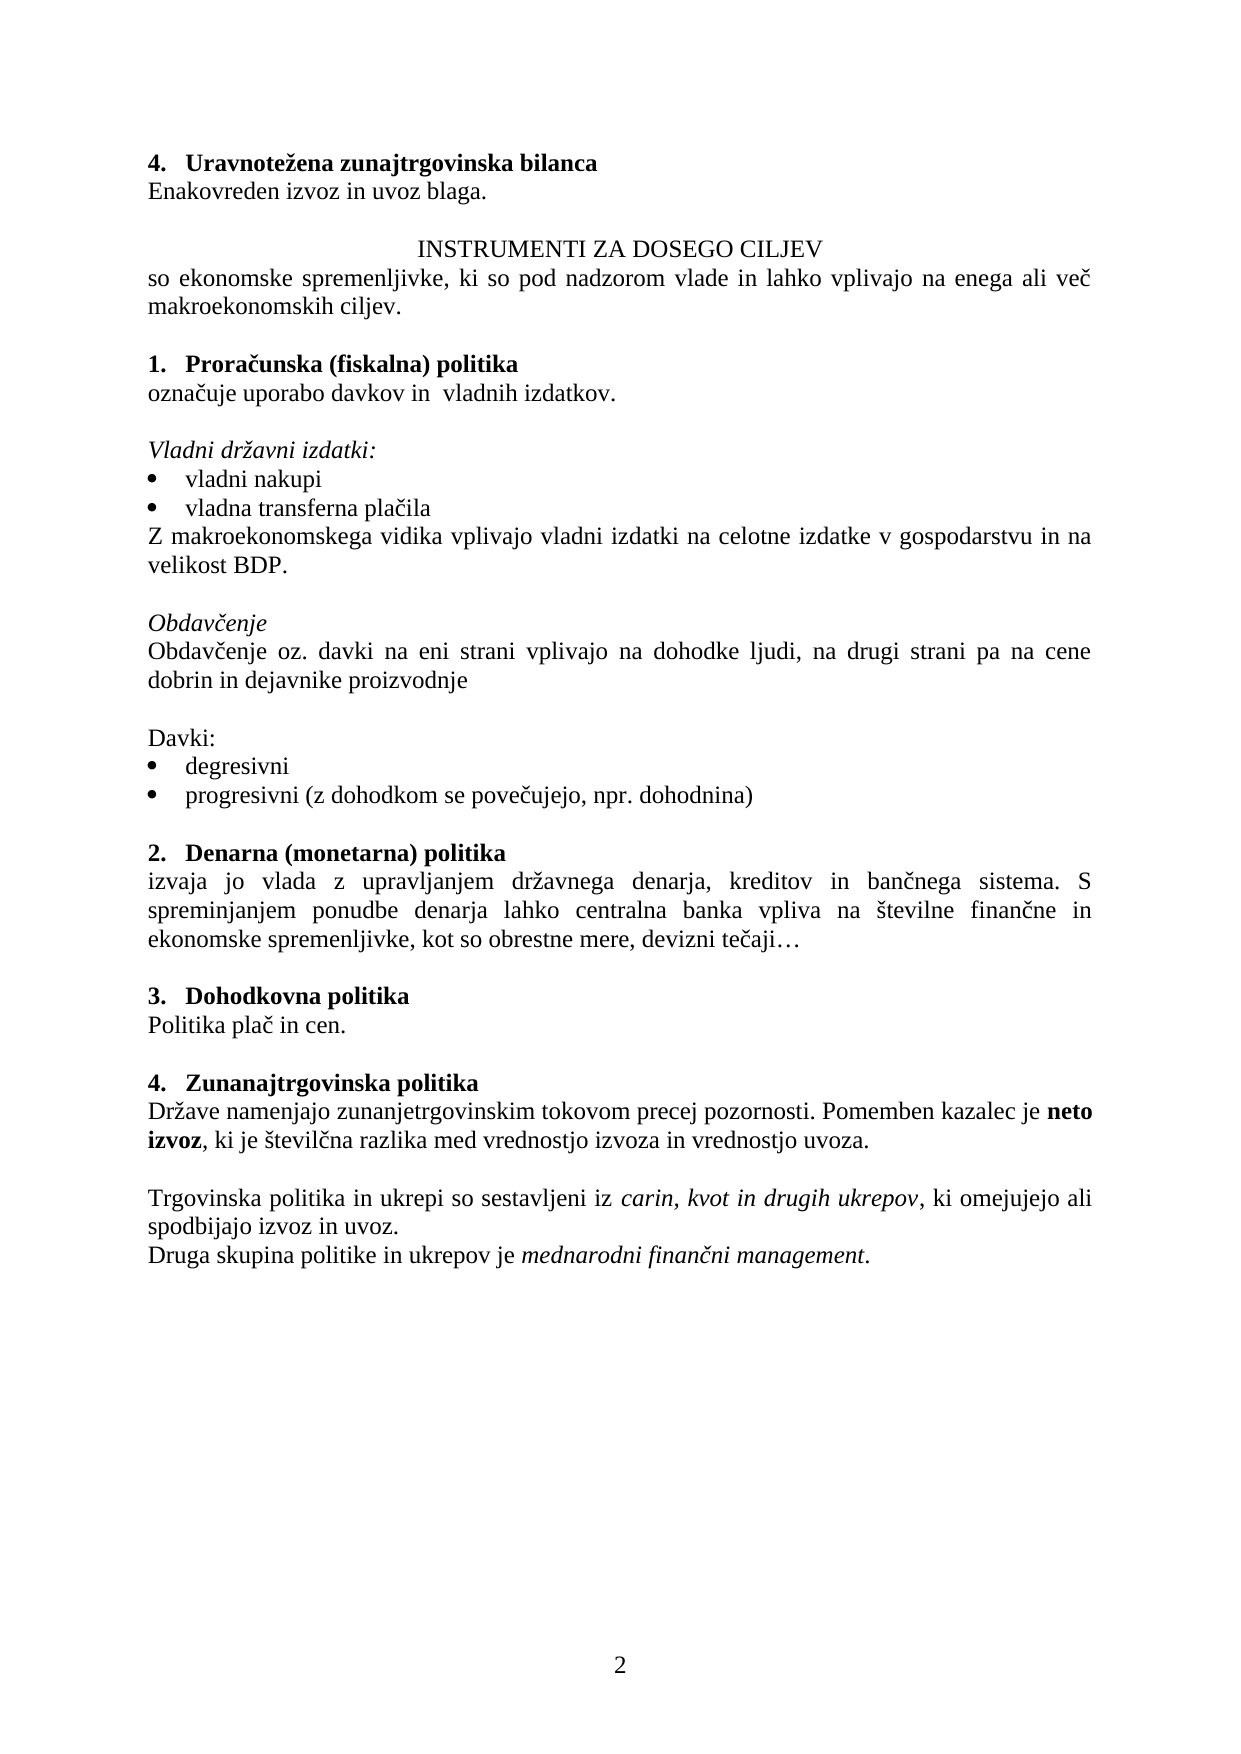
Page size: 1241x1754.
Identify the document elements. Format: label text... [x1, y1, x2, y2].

text Obdavčenje oz. davki na eni strani vplivajo na dohodke ljudi, na drugi strani pa na cene dobrin in dejavnike proizvodnje [148, 636, 1093, 694]
list Zunanajtrgovinska politika [148, 1068, 1093, 1096]
text Davki: [148, 723, 1093, 751]
subtitle Obdavčenje [148, 608, 1093, 636]
text označuje uporabo davkov in vladnih izdatkov. [148, 378, 1093, 406]
list vladna transferna plačila [148, 493, 1093, 521]
text Politika plač in cen. [148, 1010, 1093, 1039]
text Druga skupina politike in ukrepov je mednarodni finančni management. [148, 1240, 1093, 1269]
list Dohodkovna politika [148, 981, 1093, 1010]
list Uravnotežena zunajtrgovinska bilanca [148, 148, 1093, 176]
text so ekonomske spremenljivke, ki so pod nadzorom vlade in lahko vplivajo na enega ali več makroekonomskih ciljev. [148, 263, 1093, 320]
text Enakovreden izvoz in uvoz blaga. [148, 176, 1093, 205]
text INSTRUMENTI ZA DOSEGO CILJEV [148, 234, 1093, 263]
text Države namenjajo zunanjetrgovinskim tokovom precej pozornosti. Pomemben kazalec je neto izvoz, ki je številčna razlika med vrednostjo izvoza in vrednostjo uvoza. [148, 1096, 1093, 1154]
text Z makroekonomskega vidika vplivajo vladni izdatki na celotne izdatke v gospodarstvu in na velikost BDP. [148, 521, 1093, 579]
text Vladni državni izdatki: [148, 435, 1093, 464]
list degresivni [148, 751, 1093, 780]
list vladni nakupi [148, 464, 1093, 493]
list Denarna (monetarna) politika [148, 838, 1093, 866]
text izvaja jo vlada z upravljanjem državnega denarja, kreditov in bančnega sistema. S spreminjanjem ponudbe denarja lahko centralna banka vpliva na številne finančne in ekonomske spremenljivke, kot so obrestne mere, devizni tečaji… [148, 866, 1093, 953]
list Proračunska (fiskalna) politika [148, 349, 1093, 378]
list progresivni (z dohodkom se povečujejo, npr. dohodnina) [148, 780, 1093, 809]
text Trgovinska politika in ukrepi so sestavljeni iz carin, kvot in drugih ukrepov, ki omejujejo ali spodbijajo izvoz in uvoz. [148, 1183, 1093, 1240]
